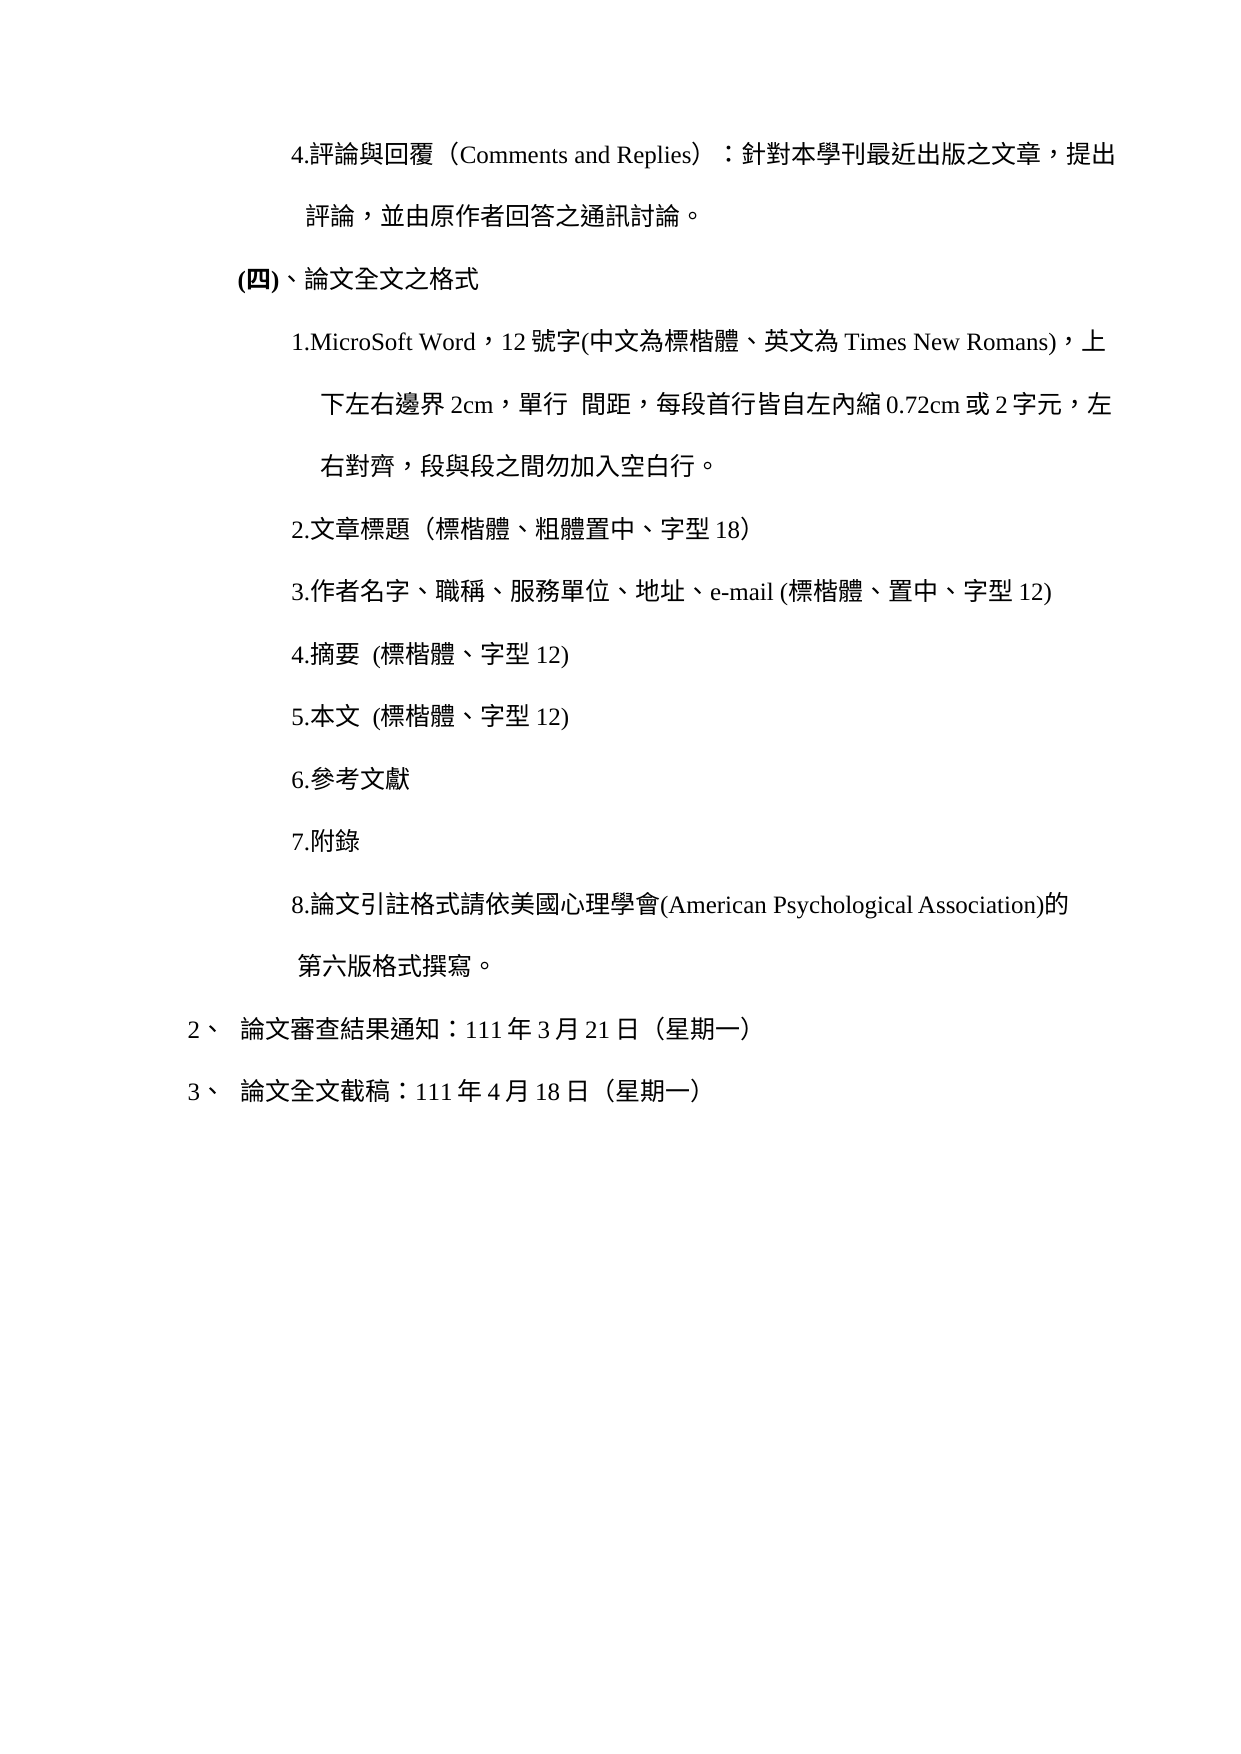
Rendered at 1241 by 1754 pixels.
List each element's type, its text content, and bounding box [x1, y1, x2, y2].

text 5.本文 (標楷體、字型12) [291, 673, 1122, 736]
text 1.MicroSoft Word，12號字(中文為標楷體、英文為Times New Romans)，上下左右邊界2cm，單行 間距，每段首行皆自左內縮0.72cm或2字元，左右對齊，段與段之間勿加入空白行。 [291, 298, 1122, 486]
text (四)、論文全文之格式 [187, 236, 1122, 298]
text 4.摘要 (標楷體、字型12) [291, 611, 1122, 673]
text 第六版格式撰寫。 [291, 923, 1122, 986]
text 6.參考文獻 [291, 736, 1122, 798]
text 4.評論與回覆（Comments and Replies）：針對本學刊最近出版之文章，提出評論，並由原作者回答之通訊討論。 [291, 111, 1122, 236]
text 2.文章標題（標楷體、粗體置中、字型18） [291, 486, 1122, 548]
list 論文審查結果通知：111年3月21日（星期一） [187, 986, 1122, 1048]
text 7.附錄 [291, 798, 1122, 861]
text 8.論文引註格式請依美國心理學會(American Psychological Association)的 [291, 861, 1122, 923]
list 論文全文截稿：111年4月18日（星期一） [187, 1048, 1122, 1111]
text 3.作者名字、職稱、服務單位、地址、e-mail (標楷體、置中、字型12) [291, 548, 1122, 611]
